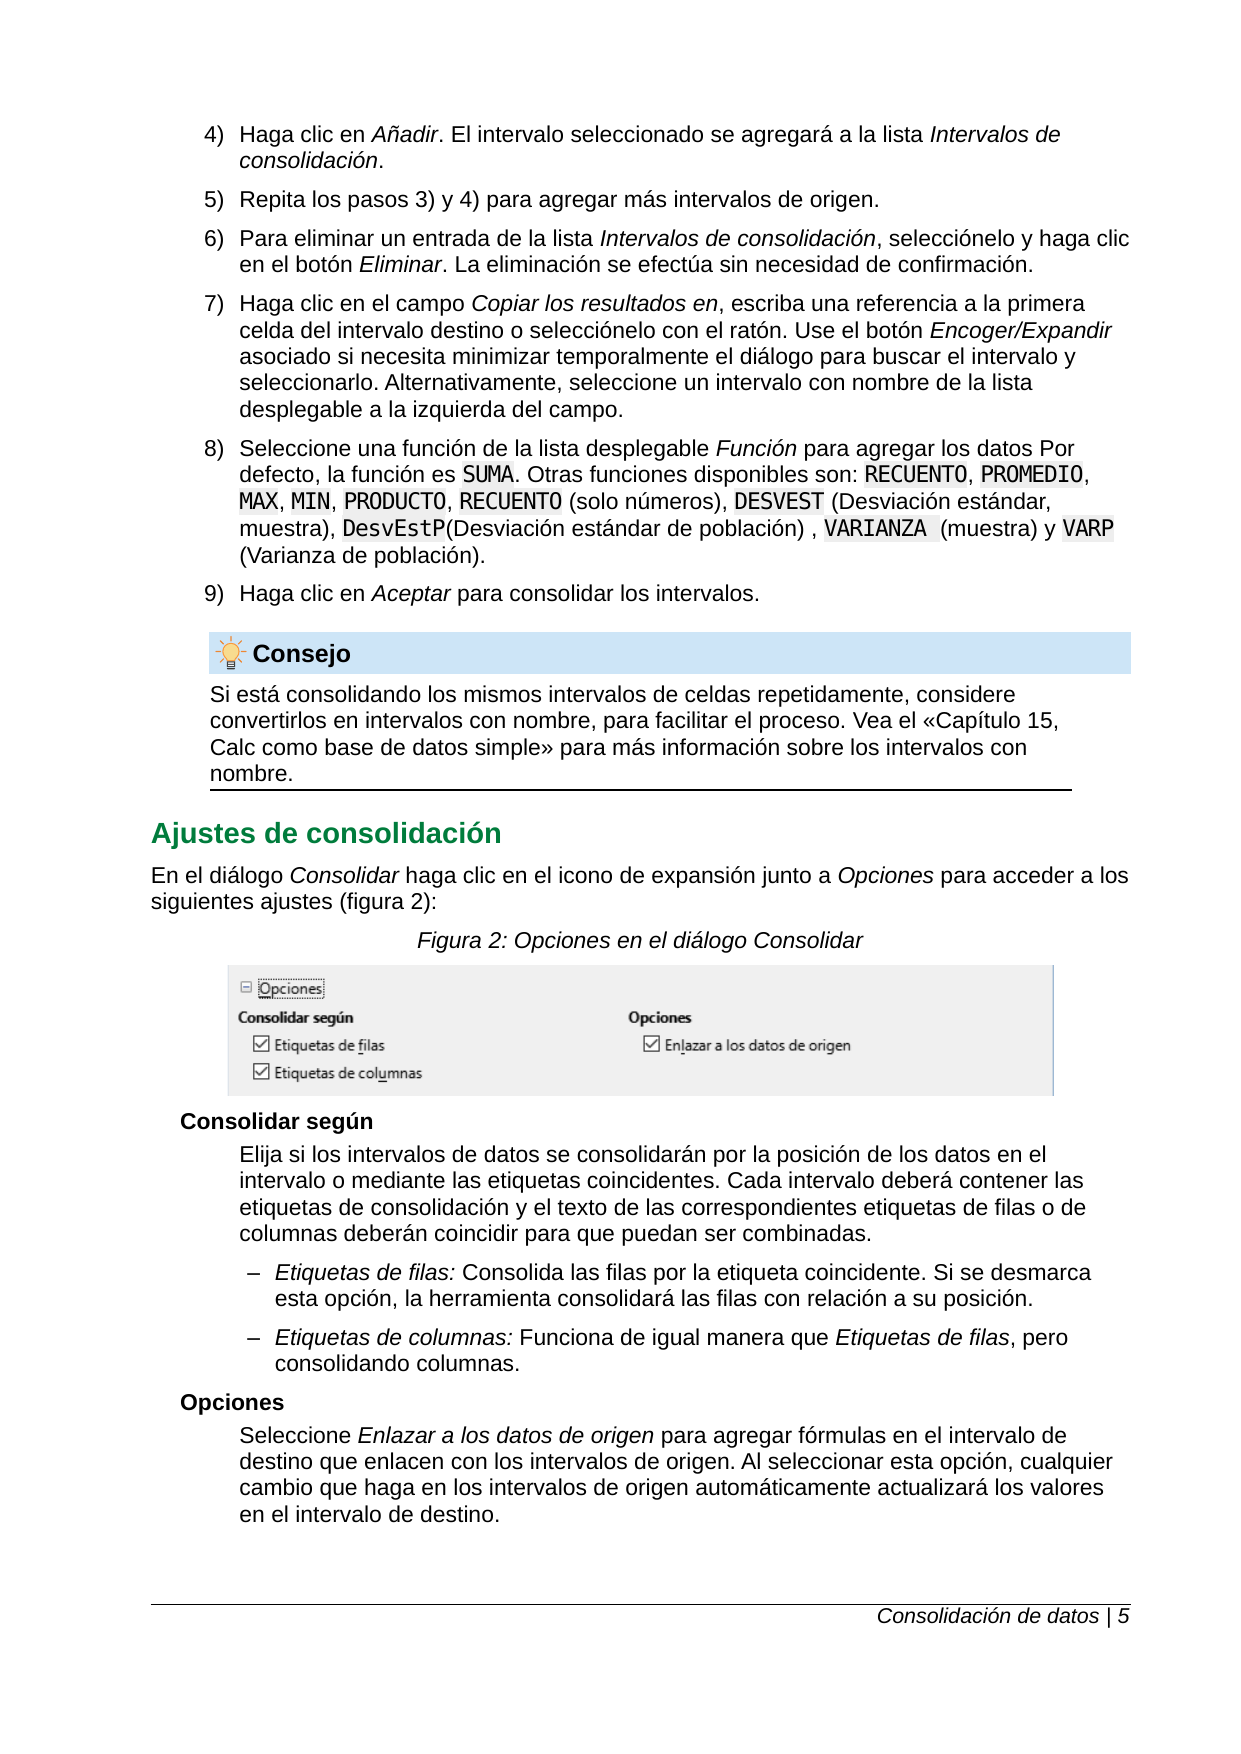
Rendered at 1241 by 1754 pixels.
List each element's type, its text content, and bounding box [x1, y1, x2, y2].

list Haga clic en el campo Copiar los resultados en, escriba una referencia a la primera celda del intervalo destino o selecciónelo con el ratón. Use el botón Encoger/Expandir asociado si necesita minimizar temporalmente el diálogo para buscar el intervalo y seleccionarlo. Alternativamente, seleccione un intervalo con nombre de la lista desplegable a la izquierda del campo. [224, 290, 1131, 422]
list Haga clic en Añadir. El intervalo seleccionado se agregará a la lista Intervalos de consolidación. [224, 121, 1131, 174]
text Seleccione Enlazar a los datos de origen para agregar fórmulas en el intervalo de destino que enlacen con los intervalos de origen. Al seleccionar esta opción, cualquier cambio que haga en los intervalos de origen automáticamente actualizará los valores en el intervalo de destino. [239, 1422, 1131, 1527]
list Haga clic en Aceptar para consolidar los intervalos. [224, 580, 1131, 607]
picture [227, 965, 1054, 1096]
list Etiquetas de filas: Consolida las filas por la etiqueta coincidente. Si se desmarca esta opción, la herramienta consolidará las filas con relación a su posición. [260, 1259, 1131, 1311]
list Repita los pasos 3) y 4) para agregar más intervalos de origen. [224, 186, 1131, 213]
list Etiquetas de columnas: Funciona de igual manera que Etiquetas de filas, pero consolidando columnas. [260, 1324, 1131, 1377]
subtitle Consejo [252, 632, 1131, 674]
text Si está consolidando los mismos intervalos de celdas repetidamente, considere convertirlos en intervalos con nombre, para facilitar el proceso. Vea el «Capítulo 15, Calc como base de datos simple» para más información sobre los intervalos con nombre. [209, 681, 1072, 791]
list Para eliminar un entrada de la lista Intervalos de consolidación, selecciónelo y haga clic en el botón Eliminar. La eliminación se efectúa sin necesidad de confirmación. [224, 225, 1131, 278]
list Seleccione una función de la lista desplegable Función para agregar los datos Por defecto, la función es SUMA. Otras funciones disponibles son: RECUENTO, PROMEDIO, MAX, MIN, PRODUCTO, RECUENTO (solo números), DESVEST (Desviación estándar, muestra), DesvEstP(Desviación estándar de población) , VARIANZA (muestra) y VARP (Varianza de población). [224, 434, 1131, 568]
text Consolidar según [180, 1108, 1131, 1134]
text Opciones [180, 1389, 1131, 1415]
subtitle Ajustes de consolidación [151, 816, 1131, 849]
text Elija si los intervalos de datos se consolidarán por la posición de los datos en el intervalo o mediante las etiquetas coincidentes. Cada intervalo deberá contener las etiquetas de consolidación y el texto de las correspondientes etiquetas de filas o de columnas deberán coincidir para que puedan ser combinadas. [239, 1141, 1131, 1246]
text Figura 2: Opciones en el diálogo Consolidar [228, 927, 1054, 953]
text En el diálogo Consolidar haga clic en el icono de expansión junto a Opciones para acceder a los siguientes ajustes (figura 2): [151, 862, 1131, 914]
